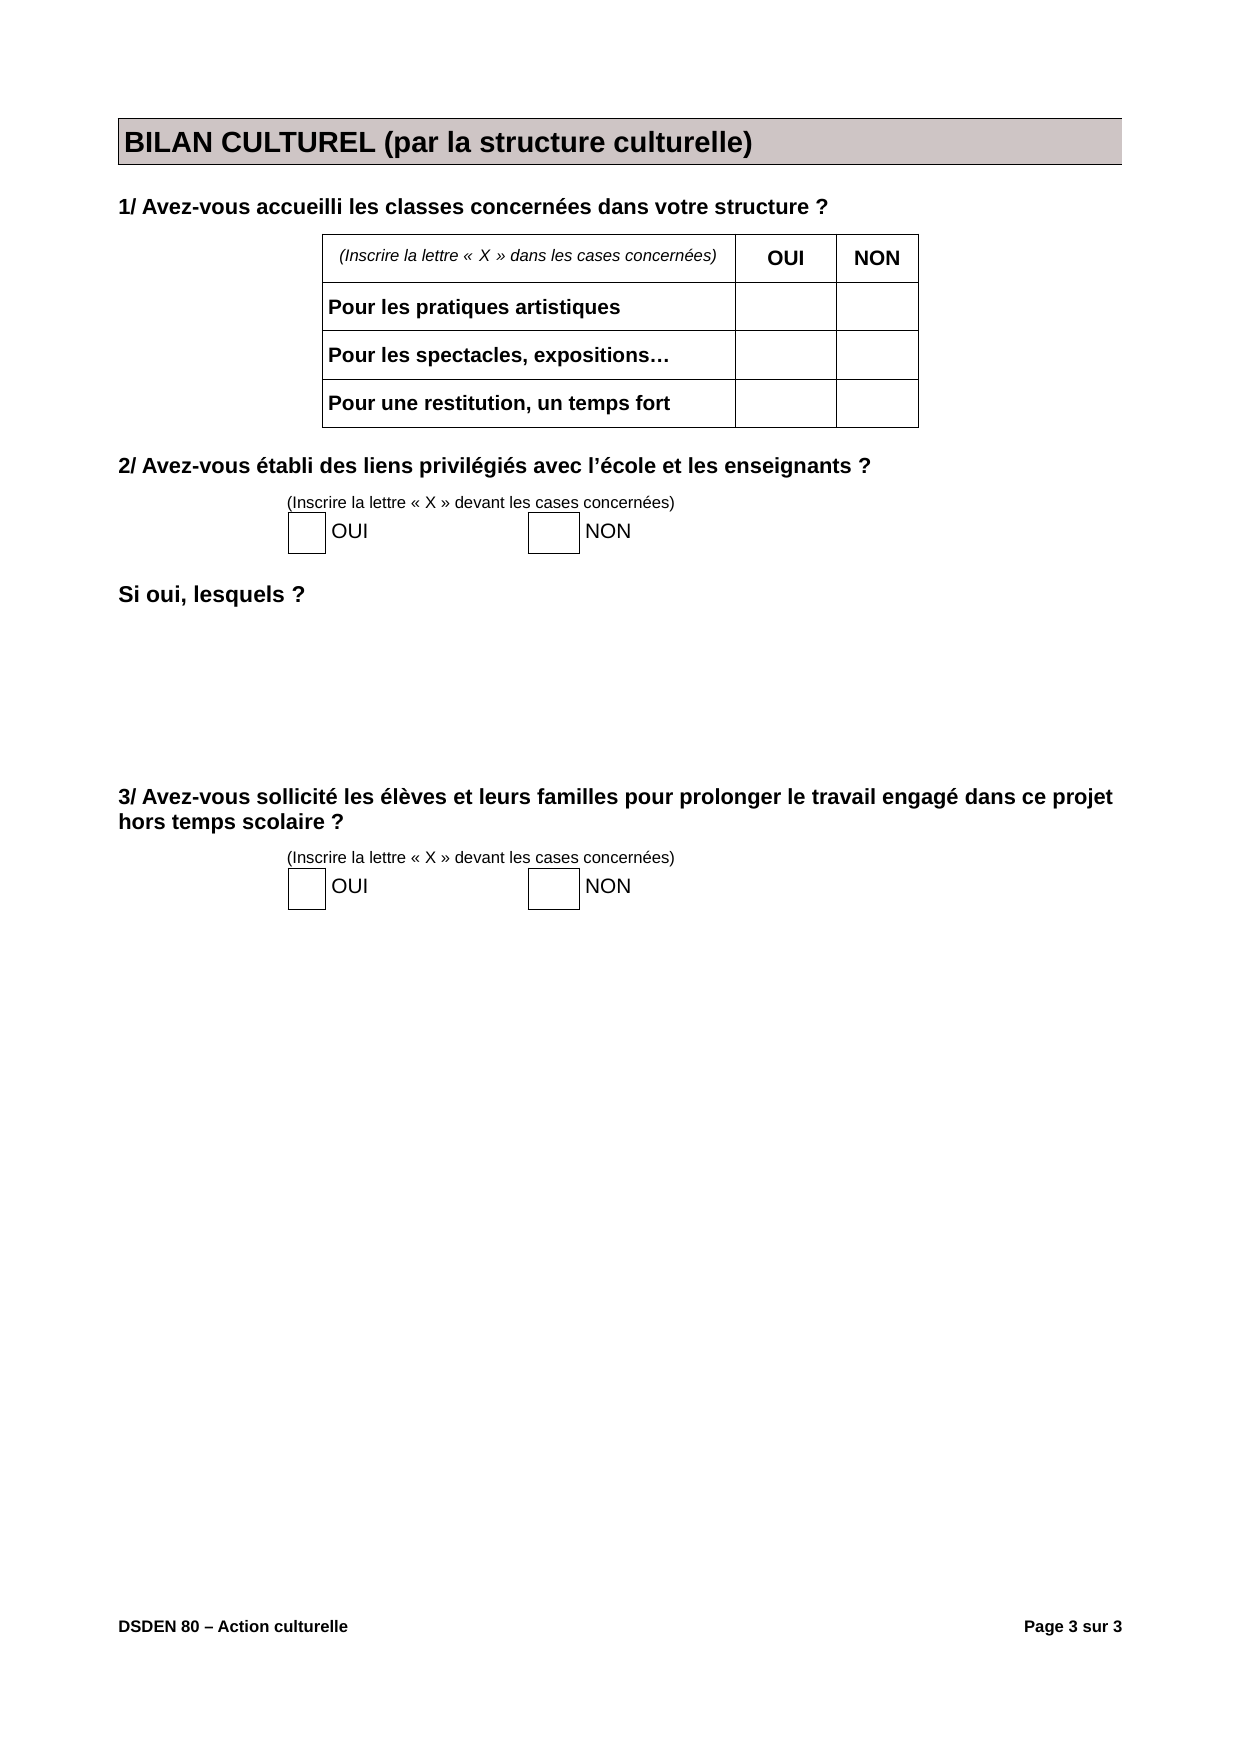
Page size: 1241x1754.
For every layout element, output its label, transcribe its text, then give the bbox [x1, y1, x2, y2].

table_cell [837, 331, 918, 378]
table_header [289, 513, 325, 553]
table_header [529, 869, 579, 909]
table_header NON [580, 512, 654, 553]
text 3/ Avez-vous sollicité les élèves et leurs familles pour prolonger le travail engagé dans ce projet hors temps scolaire ? [118, 783, 1122, 834]
table_cell Pour une restitution, un temps fort [323, 380, 735, 427]
table_header OUI [736, 235, 836, 282]
table_header [529, 513, 579, 553]
text 2/ Avez-vous établi des liens privilégiés avec l’école et les enseignants ? [118, 453, 1122, 478]
text (Inscrire la lettre « X » devant les cases concernées) [118, 493, 1122, 512]
table_cell [736, 380, 836, 427]
text Si oui, lesquels ? [118, 581, 1122, 607]
table_cell [736, 331, 836, 378]
table_cell [837, 380, 918, 427]
table_header OUI [326, 512, 528, 553]
text 1/ Avez-vous accueilli les classes concernées dans votre structure ? [118, 194, 1122, 219]
table_cell Pour les spectacles, expositions… [323, 331, 735, 378]
table_cell Pour les pratiques artistiques [323, 283, 735, 330]
table_header BILAN CULTUREL (par la structure culturelle) [119, 119, 1122, 164]
table_cell [736, 283, 836, 330]
text (Inscrire la lettre « X » devant les cases concernées) [118, 848, 1122, 867]
table_header NON [580, 868, 654, 909]
table_header OUI [326, 868, 528, 909]
table_header (Inscrire la lettre « X » dans les cases concernées) [323, 235, 735, 282]
table_header [289, 869, 325, 909]
table_cell [837, 283, 918, 330]
table_header NON [837, 235, 918, 282]
